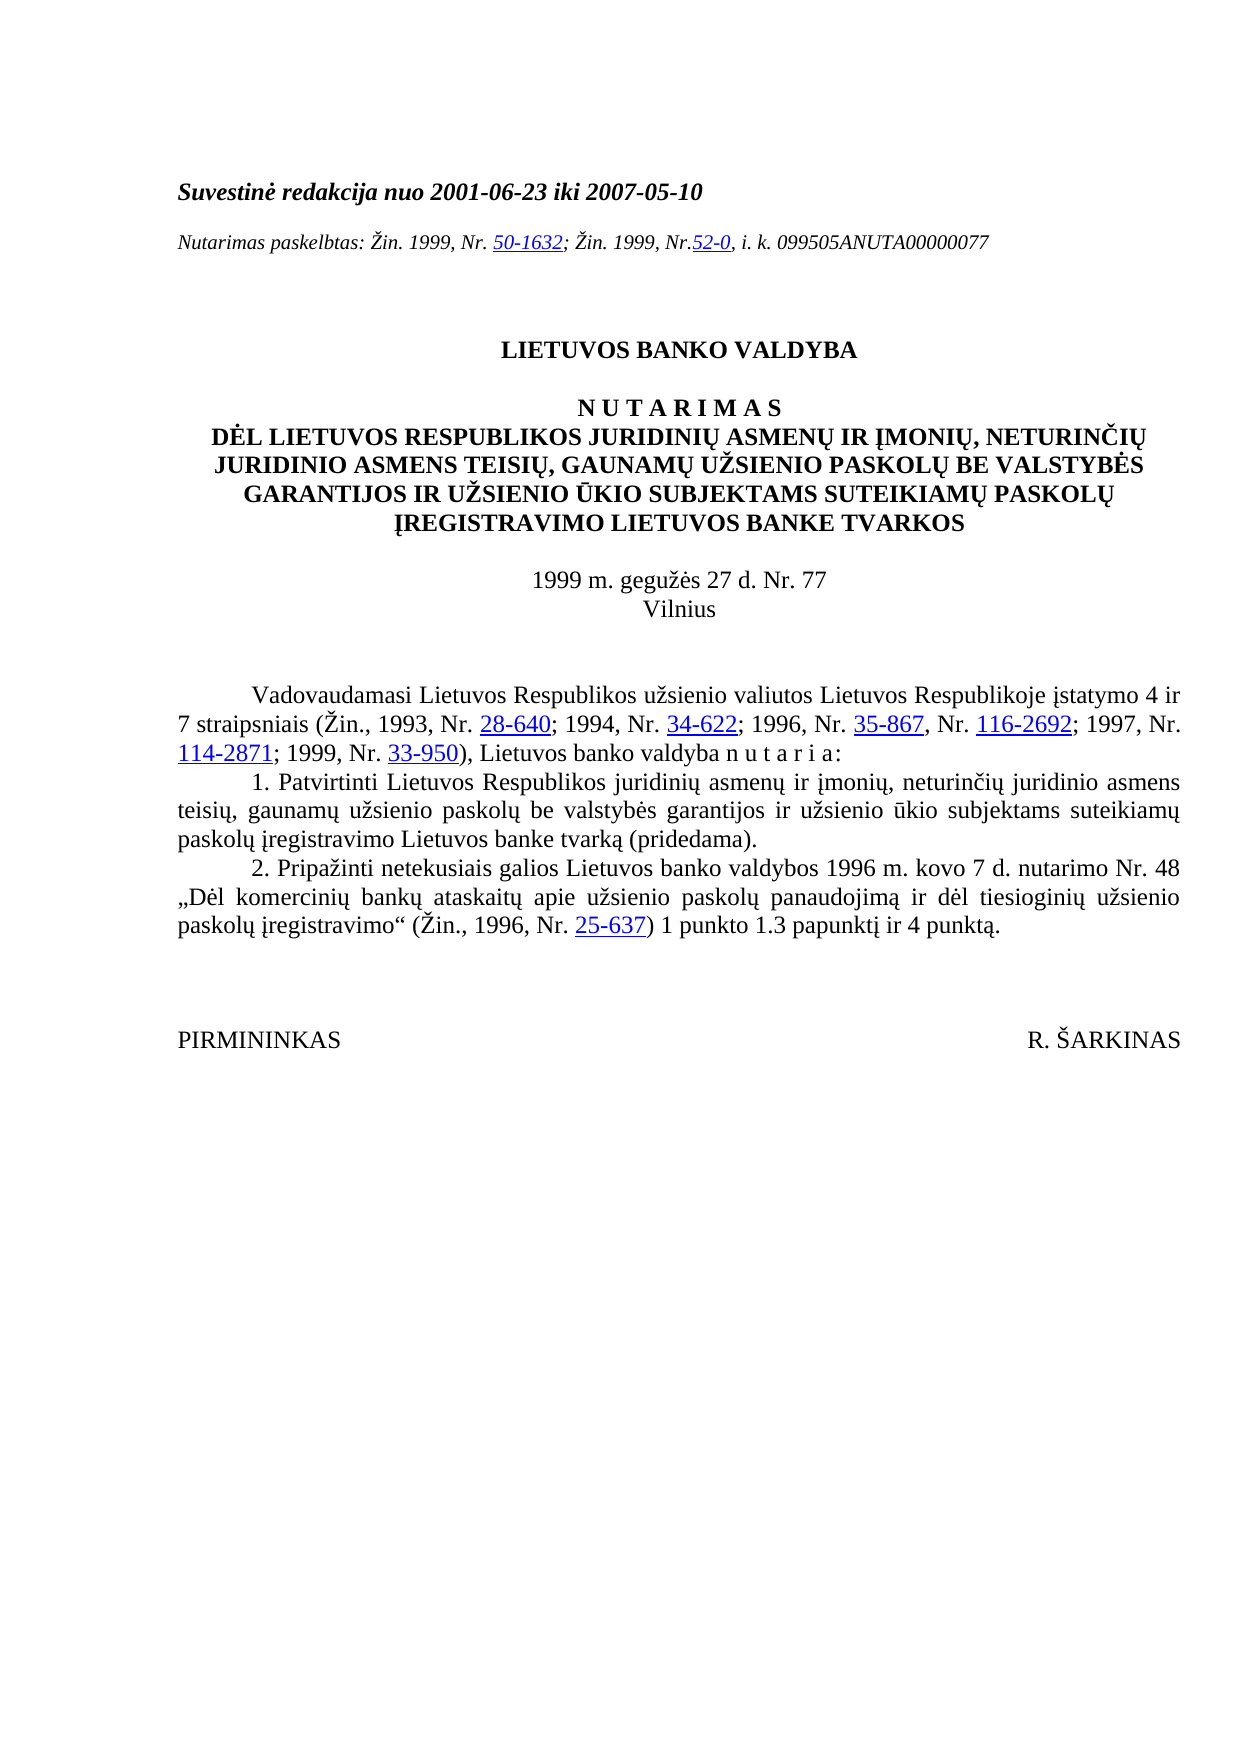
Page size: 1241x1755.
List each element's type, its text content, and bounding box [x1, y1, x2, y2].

text Vadovaudamasi Lietuvos Respublikos užsienio valiutos Lietuvos Respublikoje įstatymo 4 ir 7 straipsniais (Žin., 1993, Nr. 28-640; 1994, Nr. 34-622; 1996, Nr. 35-867, Nr. 116-2692; 1997, Nr. 114-2871; 1999, Nr. 33-950), Lietuvos banko valdyba nutaria: [177, 681, 1181, 767]
text LIETUVOS BANKO VALDYBA [177, 336, 1181, 364]
text Suvestinė redakcija nuo 2001-06-23 iki 2007-05-10 [177, 177, 1181, 206]
text 1999 m. gegužės 27 d. Nr. 77 [177, 566, 1181, 594]
text 1. Patvirtinti Lietuvos Respublikos juridinių asmenų ir įmonių, neturinčių juridinio asmens teisių, gaunamų užsienio paskolų be valstybės garantijos ir užsienio ūkio subjektams suteikiamų paskolų įregistravimo Lietuvos banke tvarką (pridedama). [177, 767, 1181, 853]
text 2. Pripažinti netekusiais galios Lietuvos banko valdybos 1996 m. kovo 7 d. nutarimo Nr. 48 „Dėl komercinių bankų ataskaitų apie užsienio paskolų panaudojimą ir dėl tiesioginių užsienio paskolų įregistravimo“ (Žin., 1996, Nr. 25-637) 1 punkto 1.3 papunktį ir 4 punktą. [177, 853, 1181, 939]
text N U T A R I M A S [177, 393, 1181, 422]
text Nutarimas paskelbtas: Žin. 1999, Nr. 50-1632; Žin. 1999, Nr.52-0, i. k. 099505ANUTA00000077 [177, 230, 1181, 254]
text DĖL LIETUVOS RESPUBLIKOS JURIDINIŲ ASMENŲ IR ĮMONIŲ, NETURINČIŲ JURIDINIO ASMENS TEISIŲ, GAUNAMŲ UŽSIENIO PASKOLŲ BE VALSTYBĖS GARANTIJOS IR UŽSIENIO ŪKIO SUBJEKTAMS SUTEIKIAMŲ PASKOLŲ ĮREGISTRAVIMO LIETUVOS BANKE TVARKOS [177, 422, 1181, 537]
text Vilnius [177, 594, 1181, 623]
text PIRMININKAS R. ŠARKINAS [177, 1026, 1181, 1054]
